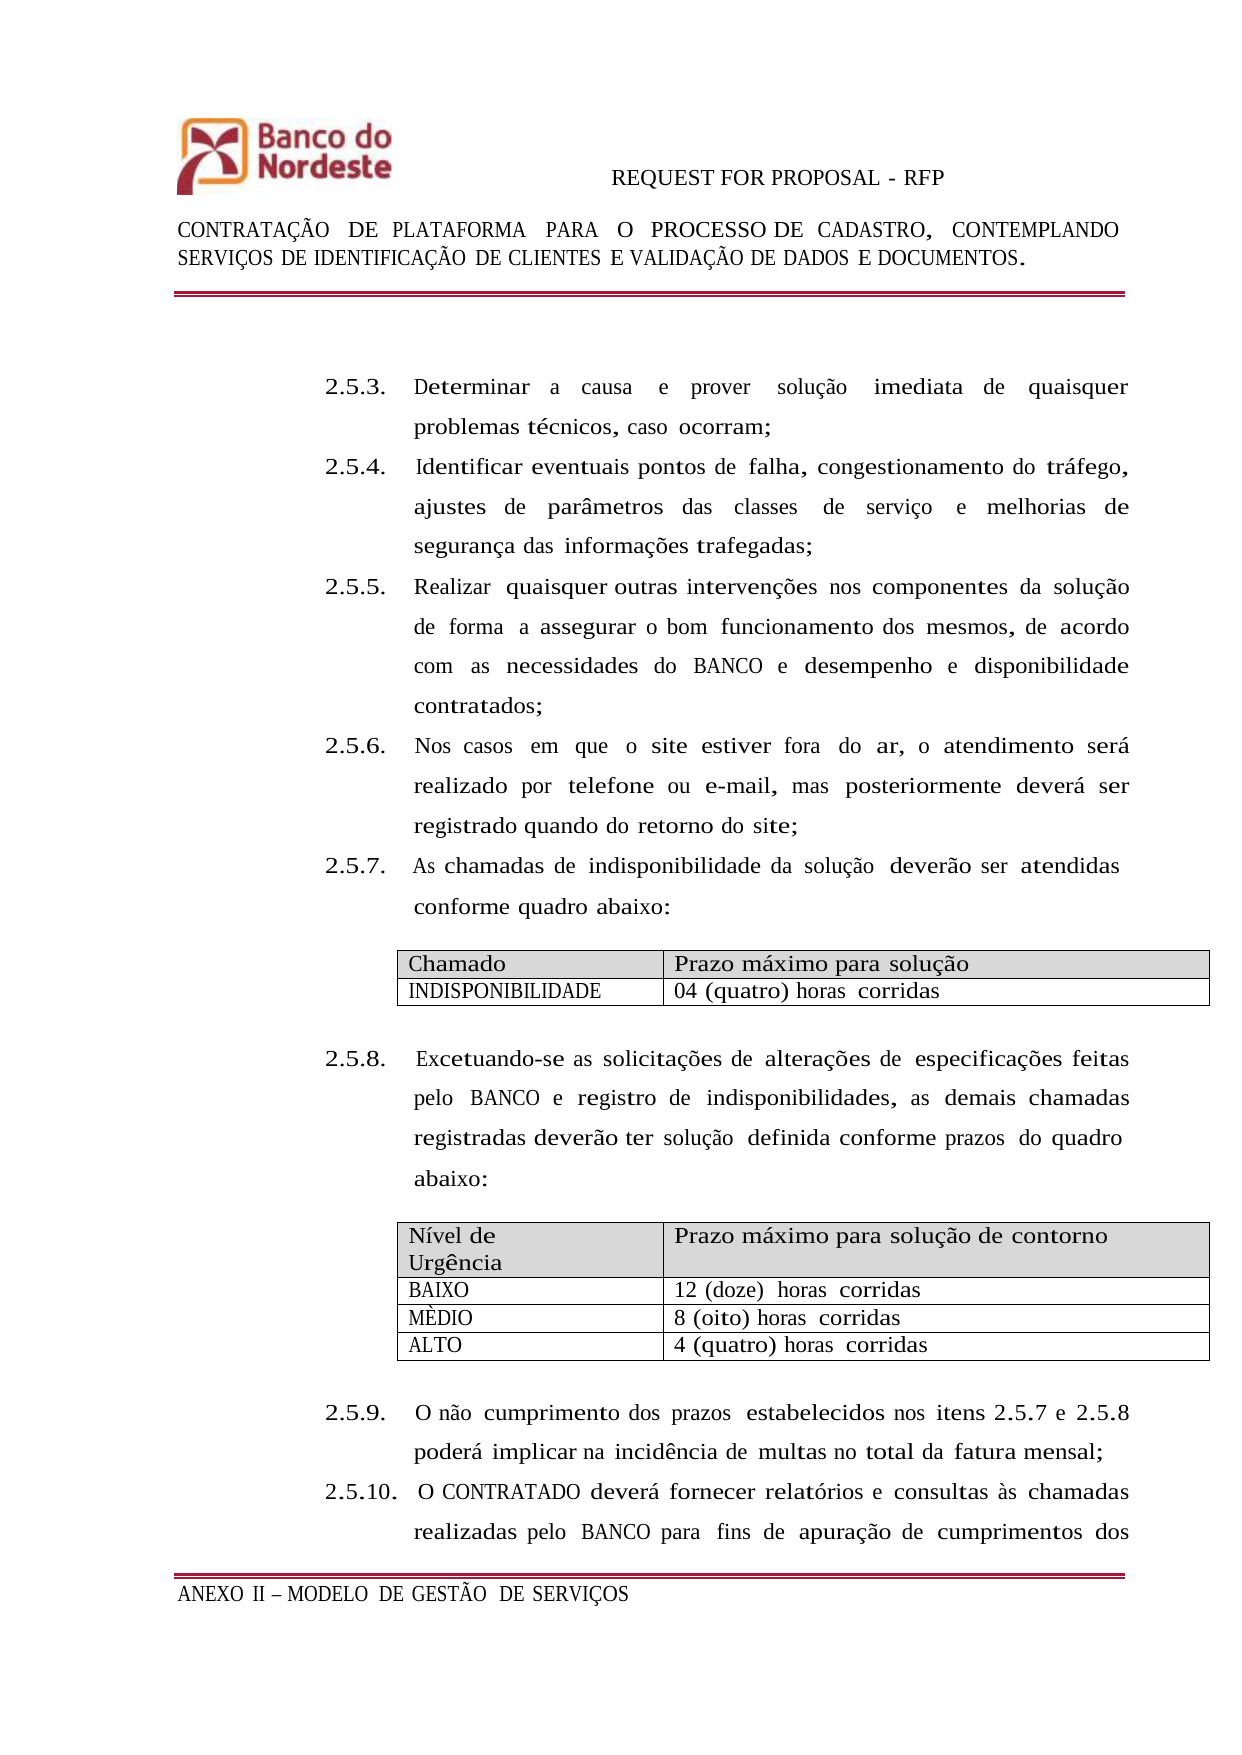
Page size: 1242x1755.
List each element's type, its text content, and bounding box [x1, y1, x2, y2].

text conforme quadro abaixo: [413, 892, 1227, 918]
table_cell MÈDIO [398, 1305, 663, 1332]
text 2.5.6. Nos casos em que o site estiver fora do ar, o atendimento será realizado por telefone ou e-mail, mas posteriormente deverá ser registrado quando do retorno do site; [325, 733, 1130, 838]
text 2.5.4. Identificar eventuais pontos de falha, congestionamento do tráfego, ajustes de parâmetros das classes de serviço e melhorias de segurança das informações trafegadas; [325, 453, 1129, 559]
text 2.5.8. Excetuando-se as solicitações de alterações de especificações feitas pelo BANCO e registro de indisponibilidades, as demais chamadas registradas deverão ter solução definida conforme prazos do quadro [325, 1045, 1130, 1151]
text 2.5.5. Realizar quaisquer outras intervenções nos componentes da solução de forma a assegurar o bom funcionamento dos mesmos, de acordo com as necessidades do BANCO e desempenho e disponibilidade contratados; [325, 573, 1130, 719]
table_cell INDISPONIBILIDADE [398, 979, 663, 1005]
table_cell ALTO [398, 1333, 663, 1359]
table_cell 12 (doze) horas corridas [664, 1278, 1209, 1304]
table_header Prazo máximo para solução de contorno [664, 1223, 1209, 1277]
table_cell 4 (quatro) horas corridas [664, 1333, 1209, 1359]
table_header Nível de Urgência [398, 1223, 663, 1277]
table_header Prazo máximo para solução [664, 951, 1209, 978]
table_header Chamado [398, 951, 663, 978]
text 2.5.3. Determinar a causa e prover solução imediata de quaisquer problemas técnicos, caso ocorram; [325, 373, 1129, 439]
table_cell BAIXO [398, 1278, 663, 1304]
text 2.5.9. O não cumprimento dos prazos estabelecidos nos itens 2.5.7 e 2.5.8 poderá implicar na incidência de multas no total da fatura mensal; [325, 1399, 1130, 1464]
table_cell 8 (oito) horas corridas [664, 1305, 1209, 1332]
table_cell 04 (quatro) horas corridas [664, 979, 1209, 1005]
text abaixo: [413, 1165, 1227, 1191]
text 2.5.7. As chamadas de indisponibilidade da solução deverão ser atendidas [325, 853, 1227, 879]
text 2.5.10. O CONTRATADO deverá fornecer relatórios e consultas às chamadas realizadas pelo BANCO para fins de apuração de cumprimentos dos [325, 1478, 1129, 1544]
